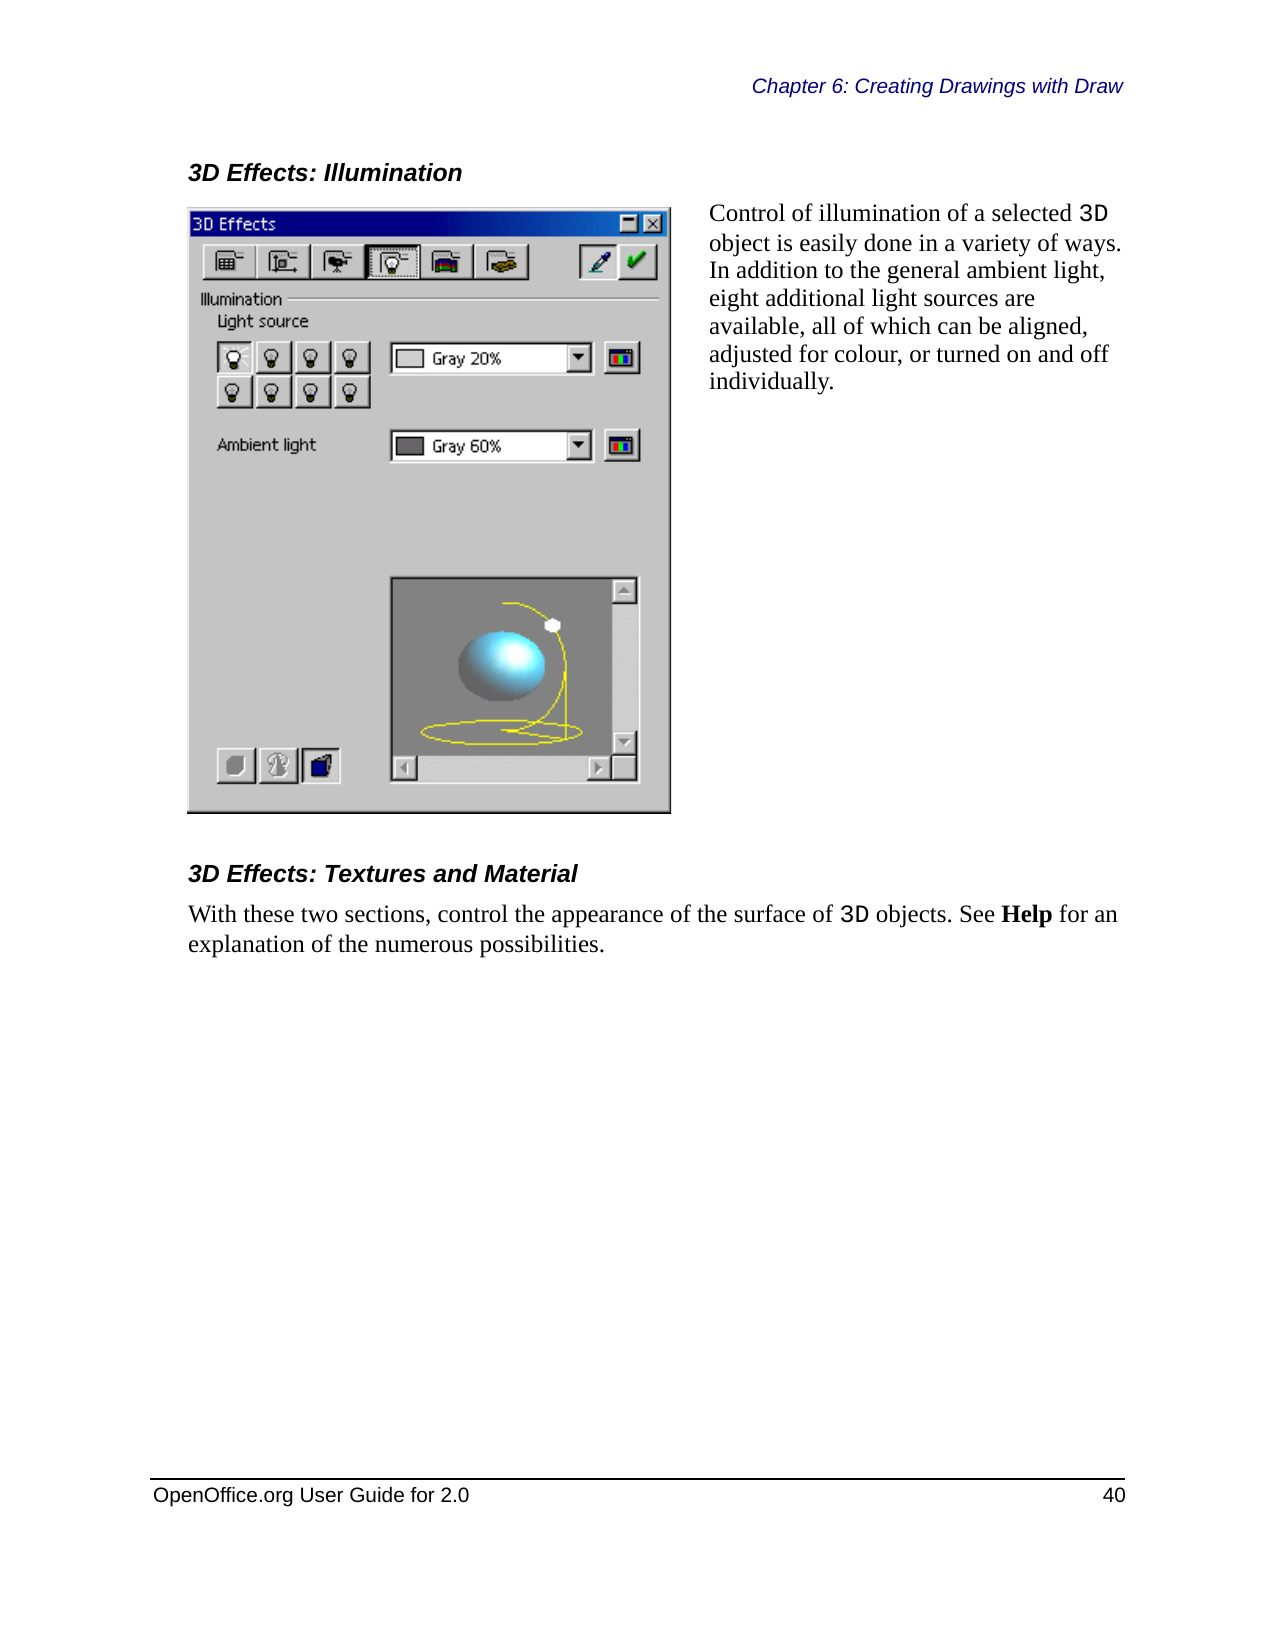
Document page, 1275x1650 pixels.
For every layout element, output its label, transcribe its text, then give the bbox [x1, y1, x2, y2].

picture [187, 207, 672, 814]
subtitle 3D Effects: Illumination [188, 159, 1125, 187]
text Control of illumination of a selected 3D object is easily done in a variety of ways. In addition to the general ambient light, eight additional light sources are available, all of which can be aligned, adjusted for colour, or turned on and off individually. [188, 199, 1125, 395]
text With these two sections, control the appearance of the surface of 3D objects. See Help for an explanation of the numerous possibilities. [188, 900, 1125, 958]
subtitle 3D Effects: Textures and Material [188, 860, 1125, 888]
